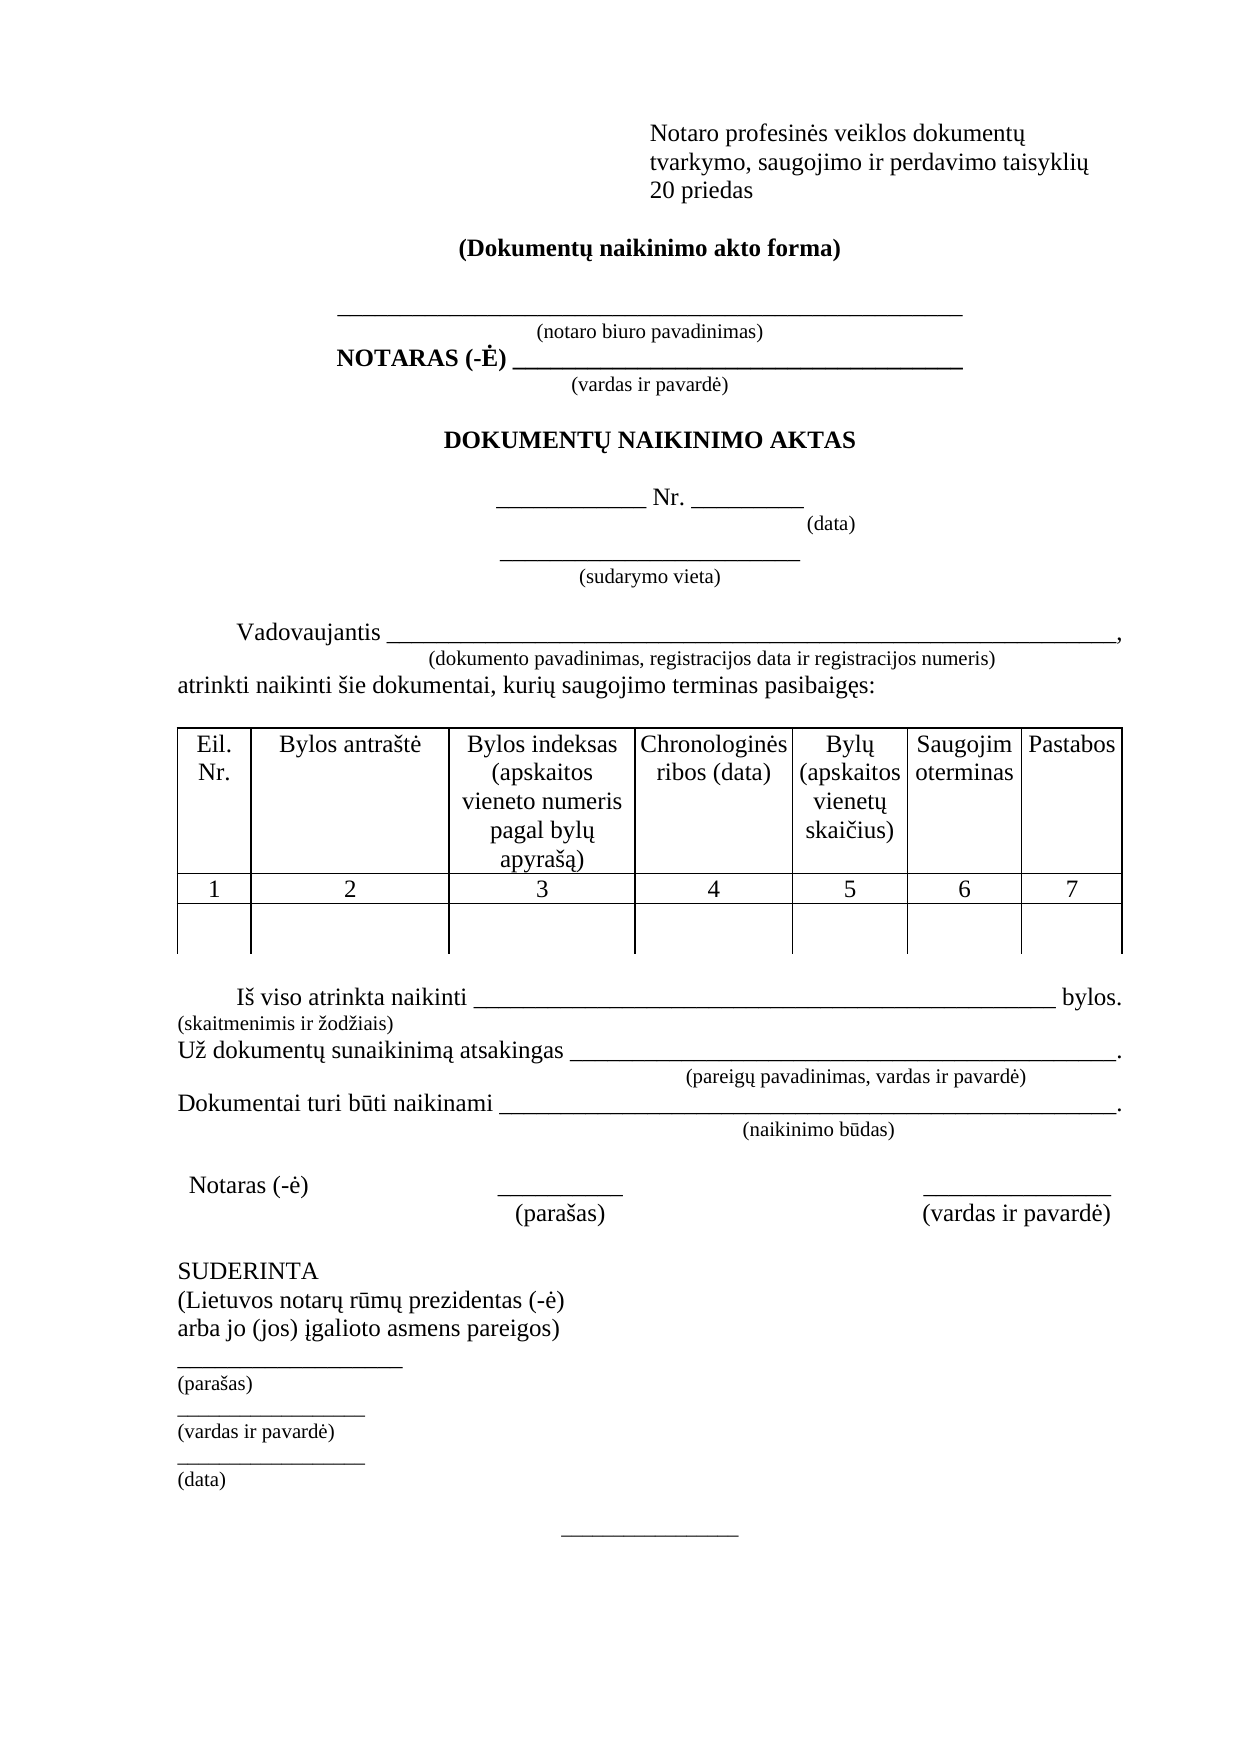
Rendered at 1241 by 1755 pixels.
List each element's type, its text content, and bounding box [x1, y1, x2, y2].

text __________________ [177, 1342, 1122, 1371]
text DOKUMENTŲ NAIKINIMO AKTAS [177, 425, 1122, 454]
text (sudarymo vieta) [177, 564, 1122, 588]
table_header Saugojimoterminas [908, 729, 1021, 872]
table_header Pastabos [1022, 729, 1121, 872]
table_cell [178, 904, 250, 954]
text (parašas) [177, 1371, 1122, 1395]
table_cell 5 [793, 874, 797, 903]
text __________________ [177, 1395, 1122, 1419]
text __________________________________________________ [177, 291, 1122, 319]
text ____________ Nr. _________ [177, 482, 1122, 511]
text NOTARAS (-Ė) ____________________________________ [177, 343, 1122, 372]
text Vadovaujantis , [177, 617, 1122, 646]
table_header __________ (parašas) [458, 1170, 663, 1227]
table_cell 7 [1022, 874, 1026, 903]
table_cell [450, 904, 634, 954]
table_header Notaras (-ė) [177, 1170, 457, 1227]
text _________________ [177, 1515, 1122, 1539]
text SUDERINTA [177, 1256, 1122, 1285]
table_cell [636, 904, 792, 954]
table_cell [908, 904, 1021, 954]
text arba jo (jos) įgalioto asmens pareigos) [177, 1313, 1122, 1342]
text Iš viso atrinkta naikinti bylos. [177, 982, 1122, 1011]
table_header _______________ (vardas ir pavardė) [663, 1170, 1122, 1227]
text atrinkti naikinti šie dokumentai, kurių saugojimo terminas pasibaigęs: [177, 670, 1122, 698]
text Notaro profesinės veiklos dokumentų [649, 118, 1122, 147]
table_header Bylų (apskaitos vienetų skaičius) [793, 729, 907, 872]
text (vardas ir pavardė) [177, 1419, 1122, 1443]
table_cell [1022, 904, 1121, 954]
text (data) [177, 511, 1122, 535]
text Dokumentai turi būti naikinami . [177, 1088, 1122, 1117]
text ________________________ [177, 535, 1122, 564]
table_cell [252, 904, 448, 954]
text (dokumento pavadinimas, registracijos data ir registracijos numeris) [177, 646, 1122, 670]
text 20 priedas [649, 176, 1122, 204]
table_cell 4 [788, 874, 792, 903]
text Už dokumentų sunaikinimą atsakingas . [177, 1035, 1122, 1064]
text (Lietuvos notarų rūmų prezidentas (-ė) [177, 1285, 1122, 1313]
text (naikinimo būdas) [515, 1117, 1122, 1141]
table_header Bylos antraštė [252, 729, 448, 872]
table_cell 5 [903, 874, 907, 903]
table_header Chronologinės ribos (data) [636, 729, 792, 872]
text (data) [177, 1467, 1122, 1491]
table_cell 6 [1017, 874, 1021, 903]
text (Dokumentų naikinimo akto forma) [177, 233, 1122, 262]
text tvarkymo, saugojimo ir perdavimo taisyklių [649, 147, 1122, 176]
text (vardas ir pavardė) [177, 372, 1122, 396]
text (pareigų pavadinimas, vardas ir pavardė) [590, 1064, 1122, 1088]
text (notaro biuro pavadinimas) [177, 319, 1122, 343]
table_cell [793, 904, 907, 954]
text __________________ [177, 1443, 1122, 1467]
text (skaitmenimis ir žodžiais) [177, 1011, 1122, 1035]
table_header Eil. Nr. [178, 729, 250, 872]
